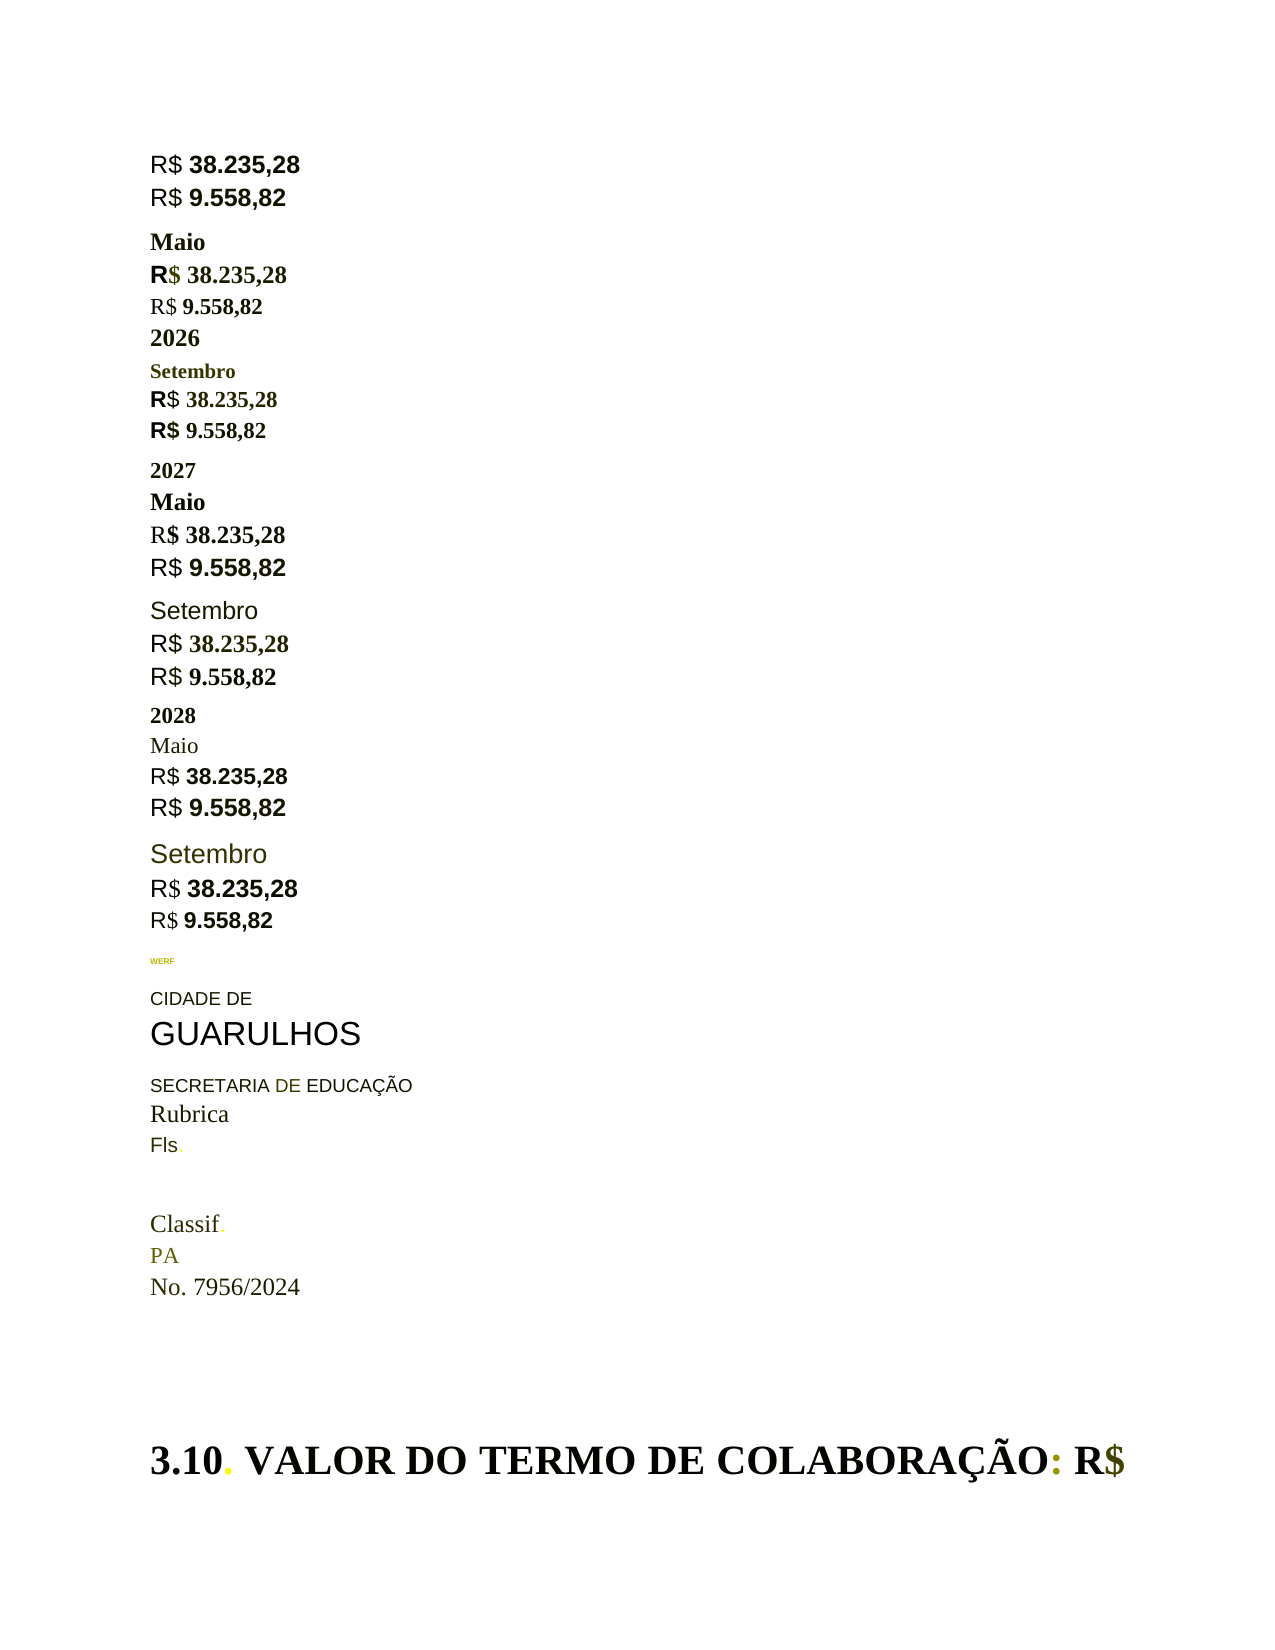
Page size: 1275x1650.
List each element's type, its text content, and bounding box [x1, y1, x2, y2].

text R$ 9.558,82 [150, 662, 1125, 691]
text R$ 38.235,28 [150, 629, 1125, 658]
text Setembro [150, 838, 1125, 870]
text R$ 9.558,82 [150, 293, 1125, 319]
text Maio [150, 227, 1125, 256]
text Setembro [150, 596, 1125, 625]
text SECRETARIA DE EDUCAÇÃO [150, 1075, 1125, 1096]
text Maio [150, 487, 1125, 516]
text Maio [150, 732, 1125, 759]
text R$ 38.235,28 [150, 260, 1125, 289]
text R$ 9.558,82 [150, 793, 1125, 822]
text R$ 38.235,28 [150, 763, 1125, 789]
text GUARULHOS [150, 1013, 1125, 1052]
text Fls. [150, 1132, 1125, 1156]
text R$ 9.558,82 [150, 417, 1125, 443]
text Rubrica [150, 1099, 1125, 1128]
text PA [150, 1242, 1125, 1268]
text WERF [150, 956, 1125, 966]
text 2026 [150, 323, 1125, 352]
text R$ 38.235,28 [150, 386, 1125, 413]
text R$ 38.235,28 [150, 874, 1125, 903]
text 2027 [150, 457, 1125, 483]
text 2028 [150, 702, 1125, 729]
text Setembro [150, 359, 1125, 383]
text CIDADE DE [150, 988, 1125, 1009]
text R$ 9.558,82 [150, 907, 1125, 934]
text Classif. [150, 1209, 1125, 1238]
text 3.10. VALOR DO TERMO DE COLABORAÇÃO: R$ [150, 1435, 1125, 1483]
text No. 7956/2024 [150, 1272, 1125, 1301]
text R$ 9.558,82 [150, 553, 1125, 582]
text R$ 38.235,28 [150, 150, 1125, 179]
text R$ 9.558,82 [150, 183, 1125, 212]
text R$ 38.235,28 [150, 520, 1125, 549]
